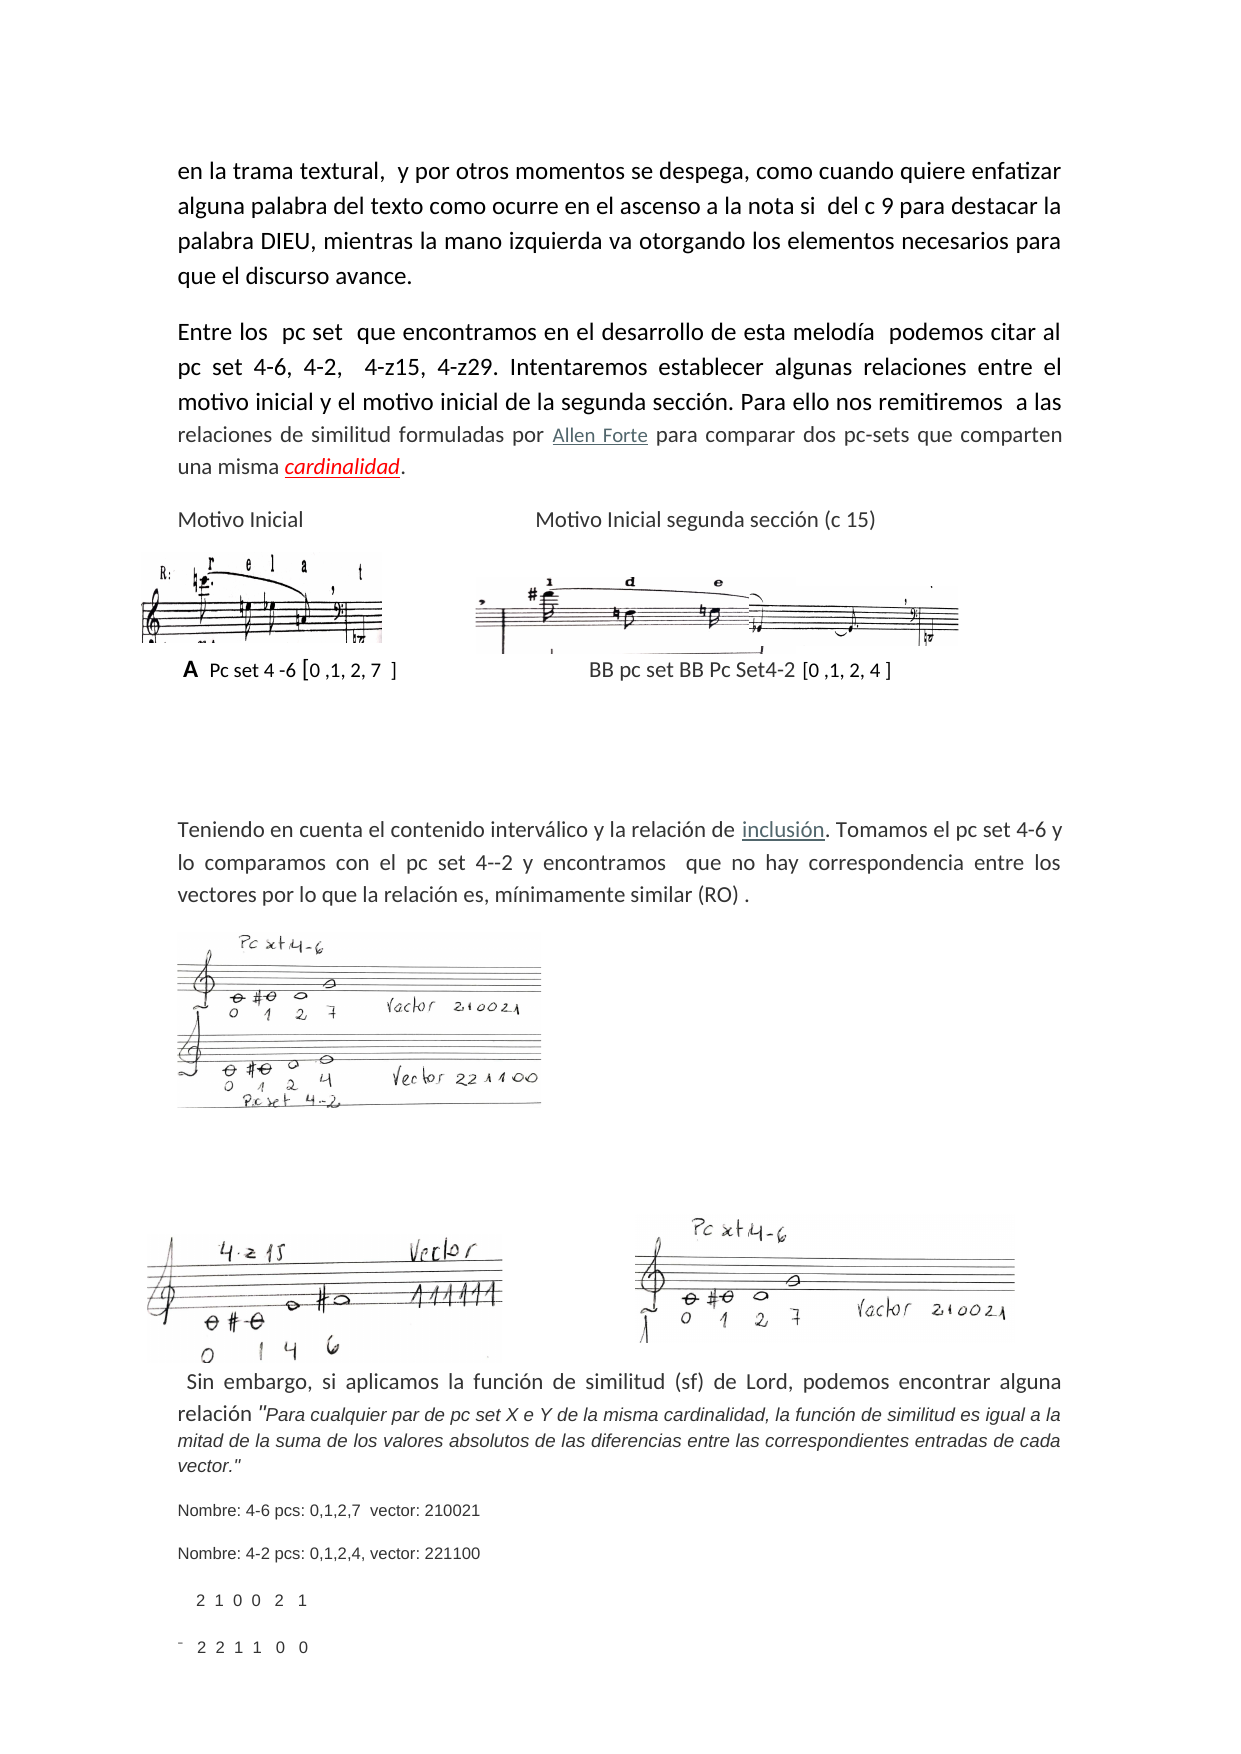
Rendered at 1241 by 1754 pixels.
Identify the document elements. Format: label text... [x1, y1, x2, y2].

text Nombre: 4-6 pcs: 0,1,2,7 vector: 210021 [177, 1501, 1063, 1520]
text Motivo Inicial Motivo Inicial segunda sección (c 15) [177, 506, 1063, 533]
text en la trama textural, y por otros momentos se despega, como cuando quiere enfatizar alguna palabra del texto como ocurre en el ascenso a la nota si del c 9 para destacar la palabra DIEU, mientras la mano izquierda va otorgando los elementos necesarios para que el discurso avance. [177, 155, 1063, 290]
text 2 1 0 0 2 1 [177, 1590, 1063, 1609]
text ⁻ 2 2 1 1 0 0 [177, 1637, 1063, 1657]
text Entre los pc set que encontramos en el desarrollo de esta melodía podemos citar al pc set 4-6, 4-2, 4-z15, 4-z29. Intentaremos establecer algunas relaciones entre el motivo inicial y el motivo inicial de la segunda sección. Para ello nos remitiremos a las relaciones de similitud formuladas por Allen Forte para comparar dos pc-sets que comparten una misma cardinalidad. [177, 316, 1063, 481]
text Sin embargo, si aplicamos la función de similitud (sf) de Lord, podemos encontrar alguna relación "Para cualquier par de pc set X e Y de la misma cardinalidad, la función de similitud es igual a la mitad de la suma de los valores absolutos de las diferencias entre las correspondientes entradas de cada vector." [177, 1239, 1063, 1477]
text Teniendo en cuenta el contenido interválico y la relación de inclusión. Tomamos el pc set 4-6 y lo comparamos con el pc set 4--2 y encontramos que no hay correspondencia entre los vectores por lo que la relación es, mínimamente similar (RO) . [177, 815, 1063, 908]
text Nombre: 4-2 pcs: 0,1,2,4, vector: 221100 [177, 1543, 1063, 1563]
text A Pc set 4 -6 [0 ,1, 2, 7 ] BB pc set BB Pc Set4-2 [0 ,1, 2, 4 ] [177, 558, 1063, 684]
